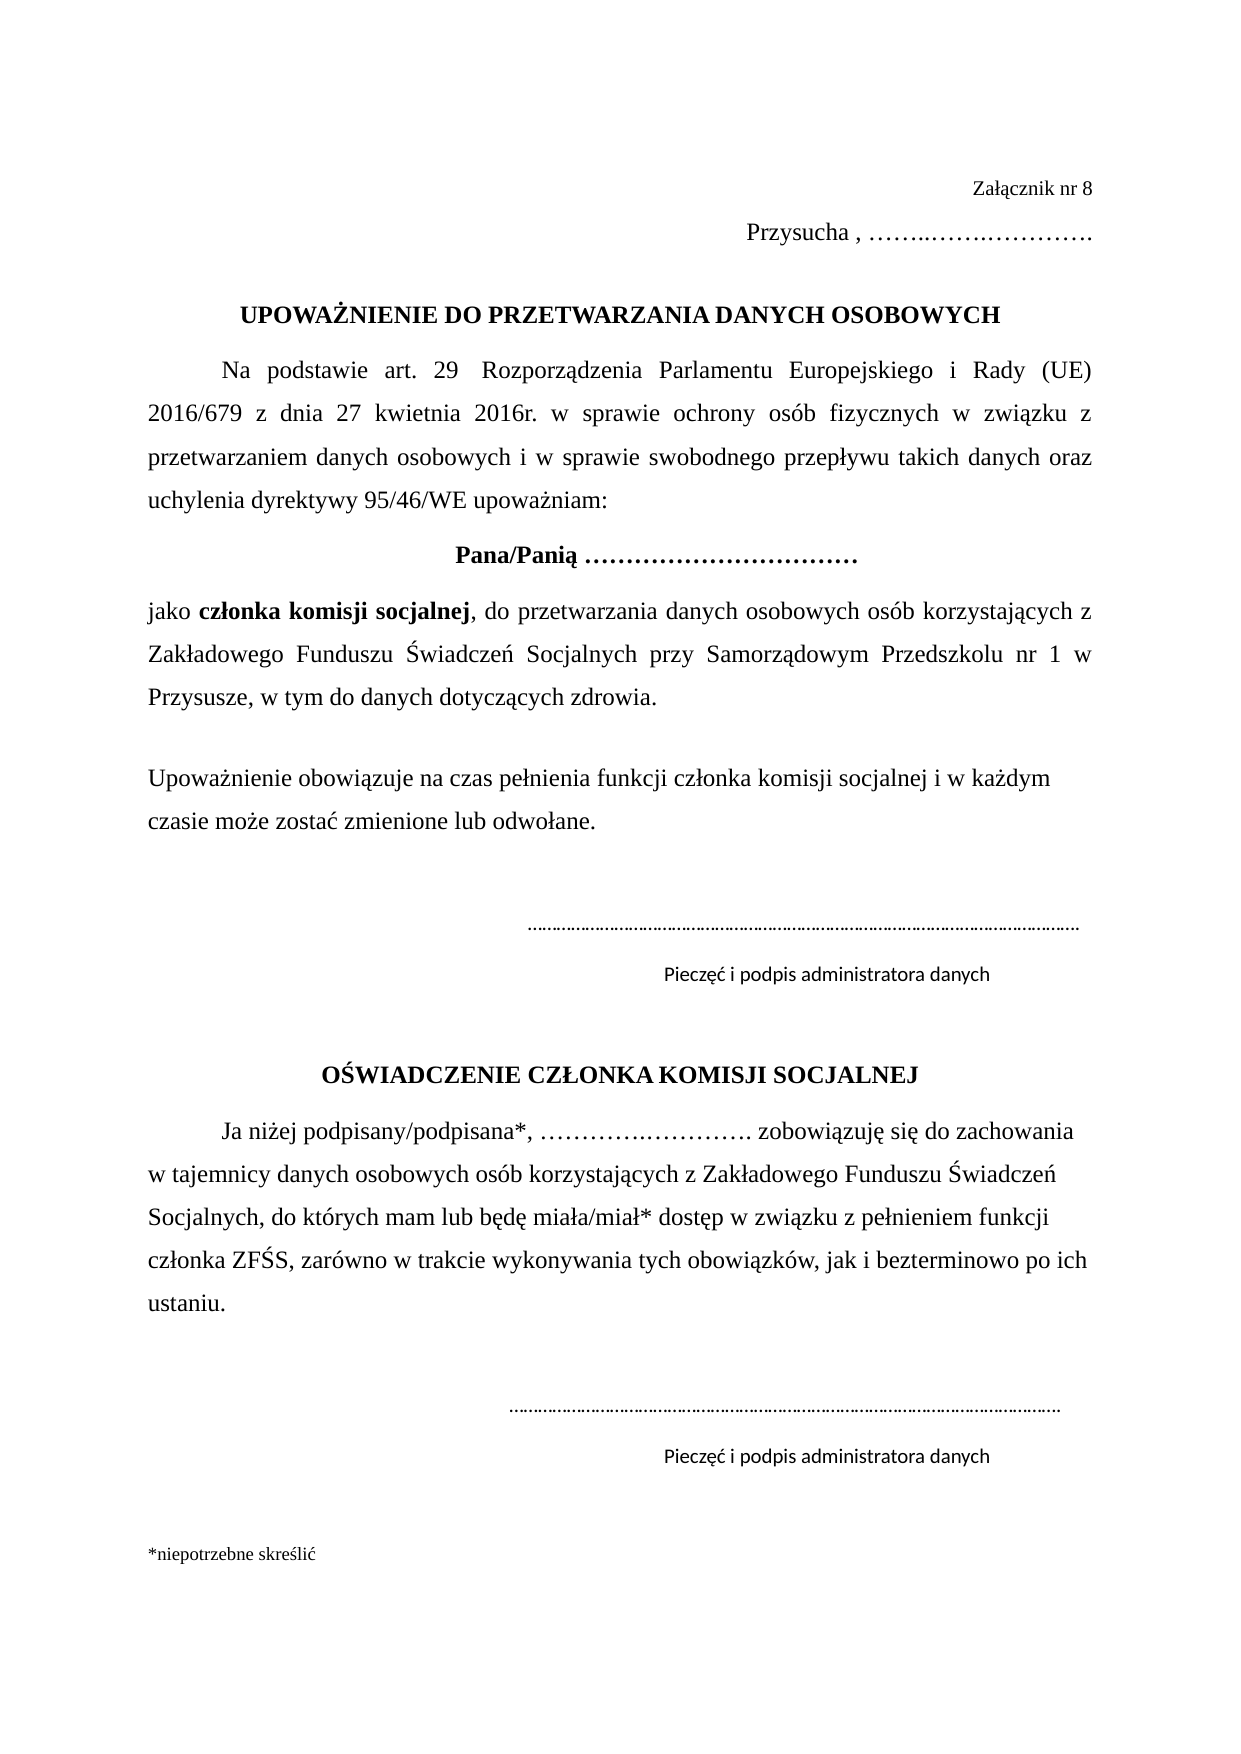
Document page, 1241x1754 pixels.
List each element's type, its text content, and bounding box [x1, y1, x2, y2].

text Na podstawie art. 29 Rozporządzenia Parlamentu Europejskiego i Rady (UE) 2016/679 z dnia 27 kwietnia 2016r. w sprawie ochrony osób fizycznych w związku z przetwarzaniem danych osobowych i w sprawie swobodnego przepływu takich danych oraz uchylenia dyrektywy 95/46/WE upoważniam: [148, 355, 1093, 513]
text ……………………………………………………………………………………………………. [148, 911, 1093, 936]
text Upoważnienie obowiązuje na czas pełnienia funkcji członka komisji socjalnej i w każdym czasie może zostać zmienione lub odwołane. [148, 763, 1093, 835]
text Pana/Panią …………………………… [148, 540, 1093, 569]
text Ja niżej podpisany/podpisana*, ………….…………. zobowiązuję się do zachowania w tajemnicy danych osobowych osób korzystających z Zakładowego Funduszu Świadczeń Socjalnych, do których mam lub będę miała/miał* dostęp w związku z pełnieniem funkcji członka ZFŚS, zarówno w trakcie wykonywania tych obowiązków, jak i bezterminowo po ich ustaniu. [148, 1116, 1093, 1317]
text Pieczęć i podpis administratora danych [148, 1443, 1093, 1469]
text Pieczęć i podpis administratora danych [148, 961, 1093, 987]
text OŚWIADCZENIE CZŁONKA KOMISJI SOCJALNEJ [148, 1060, 1093, 1089]
text *niepotrzebne skreślić [148, 1542, 1093, 1564]
text UPOWAŻNIENIE DO PRZETWARZANIA DANYCH OSOBOWYCH [148, 300, 1093, 328]
text ……………………………………………………………………………………………………. [148, 1393, 1093, 1418]
text Załącznik nr 8 [148, 176, 1093, 200]
text jako członka komisji socjalnej, do przetwarzania danych osobowych osób korzystających z Zakładowego Funduszu Świadczeń Socjalnych przy Samorządowym Przedszkolu nr 1 w Przysusze, w tym do danych dotyczących zdrowia. [148, 596, 1093, 711]
text [646, 148, 1144, 176]
text [148, 148, 646, 176]
text Przysucha , ……..…….…………. [148, 217, 1093, 246]
